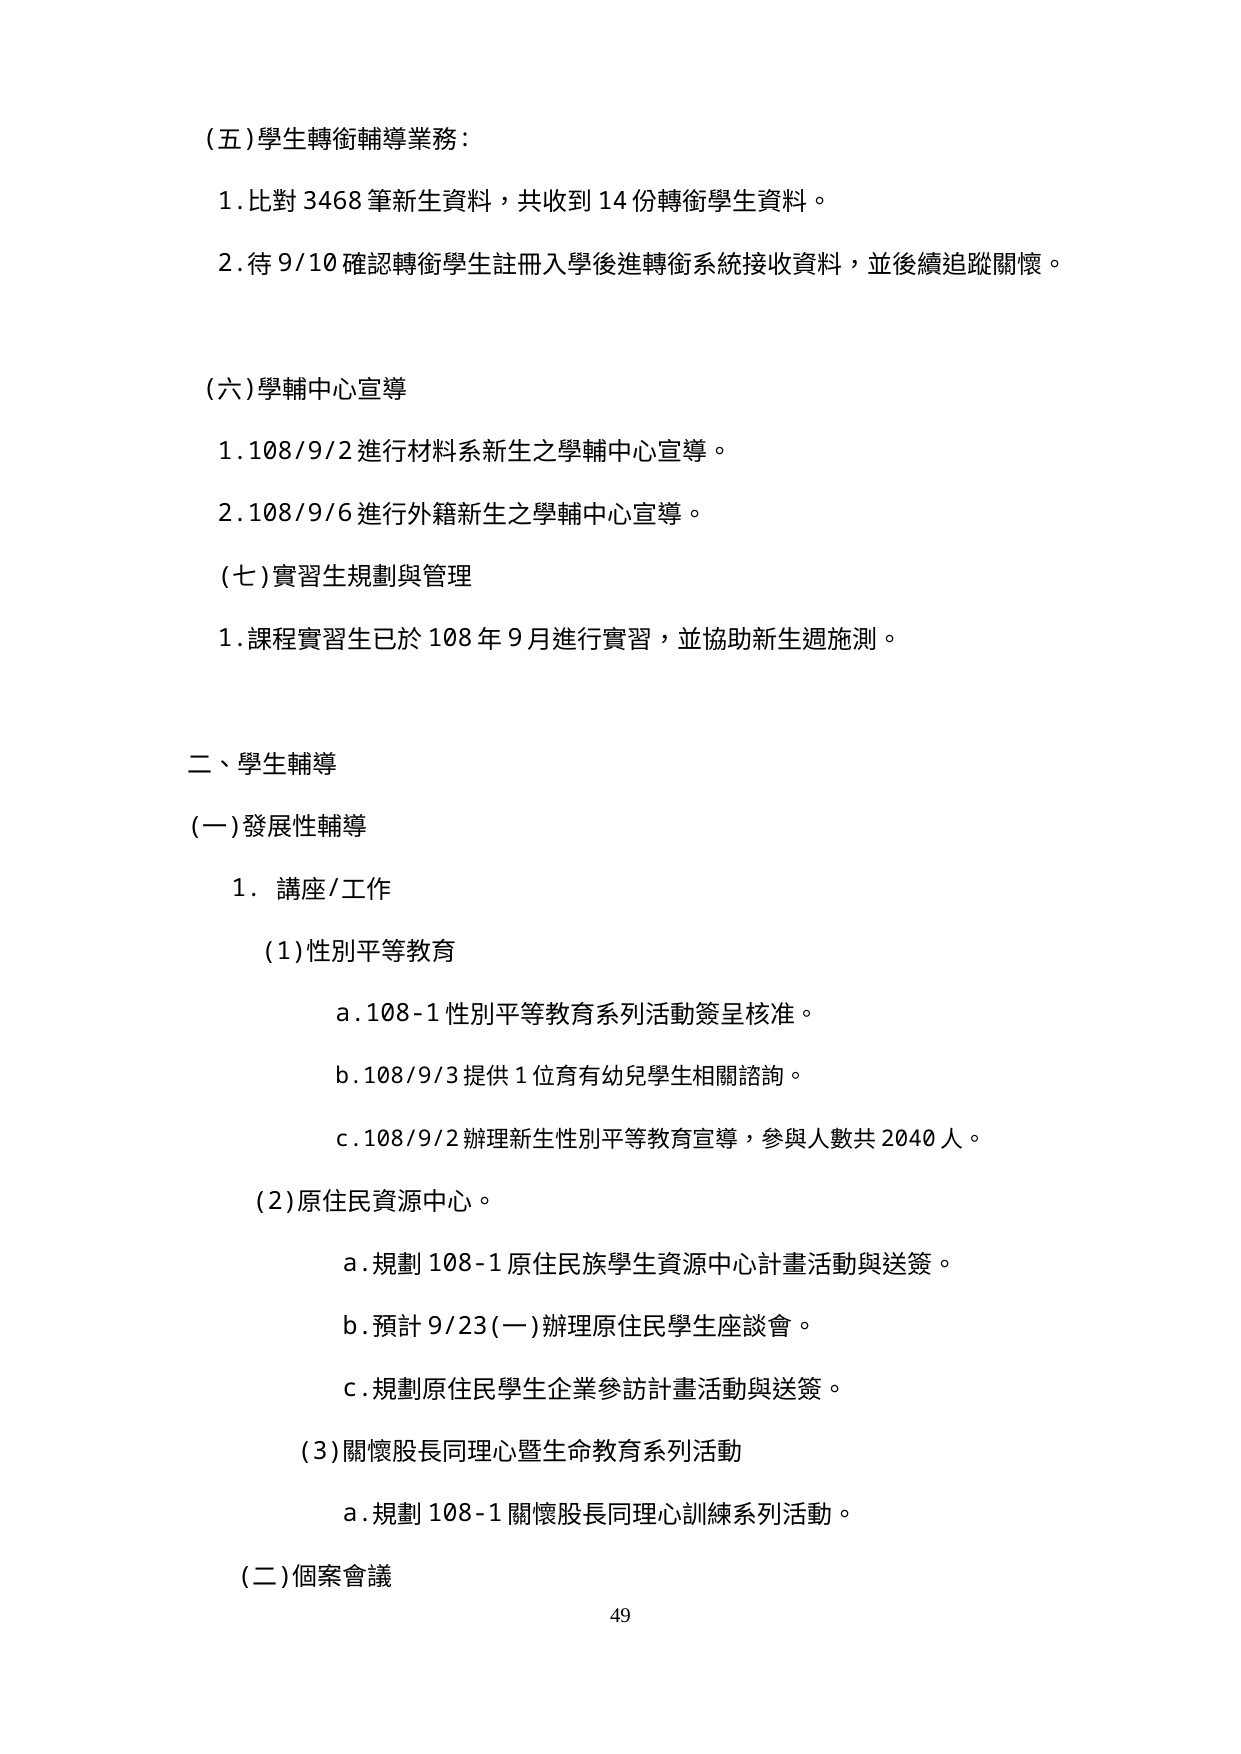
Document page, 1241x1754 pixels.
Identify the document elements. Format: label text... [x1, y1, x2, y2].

text 1.比對3468筆新生資料，共收到14份轉銜學生資料。 [187, 158, 1053, 221]
text b.預計9/23(一)辦理原住民學生座談會。 [237, 1283, 1053, 1346]
text (六)學輔中心宣導 [187, 346, 1053, 408]
text 1. 講座/工作 [231, 846, 1053, 908]
text 二、學生輔導 [187, 721, 1053, 783]
text (五)學生轉銜輔導業務: [187, 96, 1053, 158]
text (1)性別平等教育 [231, 908, 1053, 971]
text 2.待9/10確認轉銜學生註冊入學後進轉銜系統接收資料，並後續追蹤關懷。 [187, 221, 1053, 346]
text c.規劃原住民學生企業參訪計畫活動與送簽。 [237, 1346, 1053, 1408]
text (七)實習生規劃與管理 [187, 533, 1053, 596]
text 1.課程實習生已於108年9月進行實習，並協助新生週施測。 [187, 596, 1053, 658]
text a.規劃108-1關懷股長同理心訓練系列活動。 [237, 1471, 1053, 1533]
text (2)原住民資源中心。 [231, 1158, 1053, 1221]
text (二)個案會議 [237, 1533, 1053, 1596]
text a.108-1性別平等教育系列活動簽呈核准。 [335, 971, 1053, 1033]
text c.108/9/2辦理新生性別平等教育宣導，參與人數共2040人。 [335, 1096, 1053, 1158]
text b.108/9/3提供1位育有幼兒學生相關諮詢。 [335, 1033, 1053, 1096]
text (一)發展性輔導 [187, 783, 1053, 846]
text a.規劃108-1原住民族學生資源中心計畫活動與送簽。 [237, 1221, 1053, 1283]
text 1.108/9/2進行材料系新生之學輔中心宣導。 [187, 408, 1053, 471]
text 2.108/9/6進行外籍新生之學輔中心宣導。 [187, 471, 1053, 533]
text (3)關懷股長同理心暨生命教育系列活動 [237, 1408, 1053, 1471]
